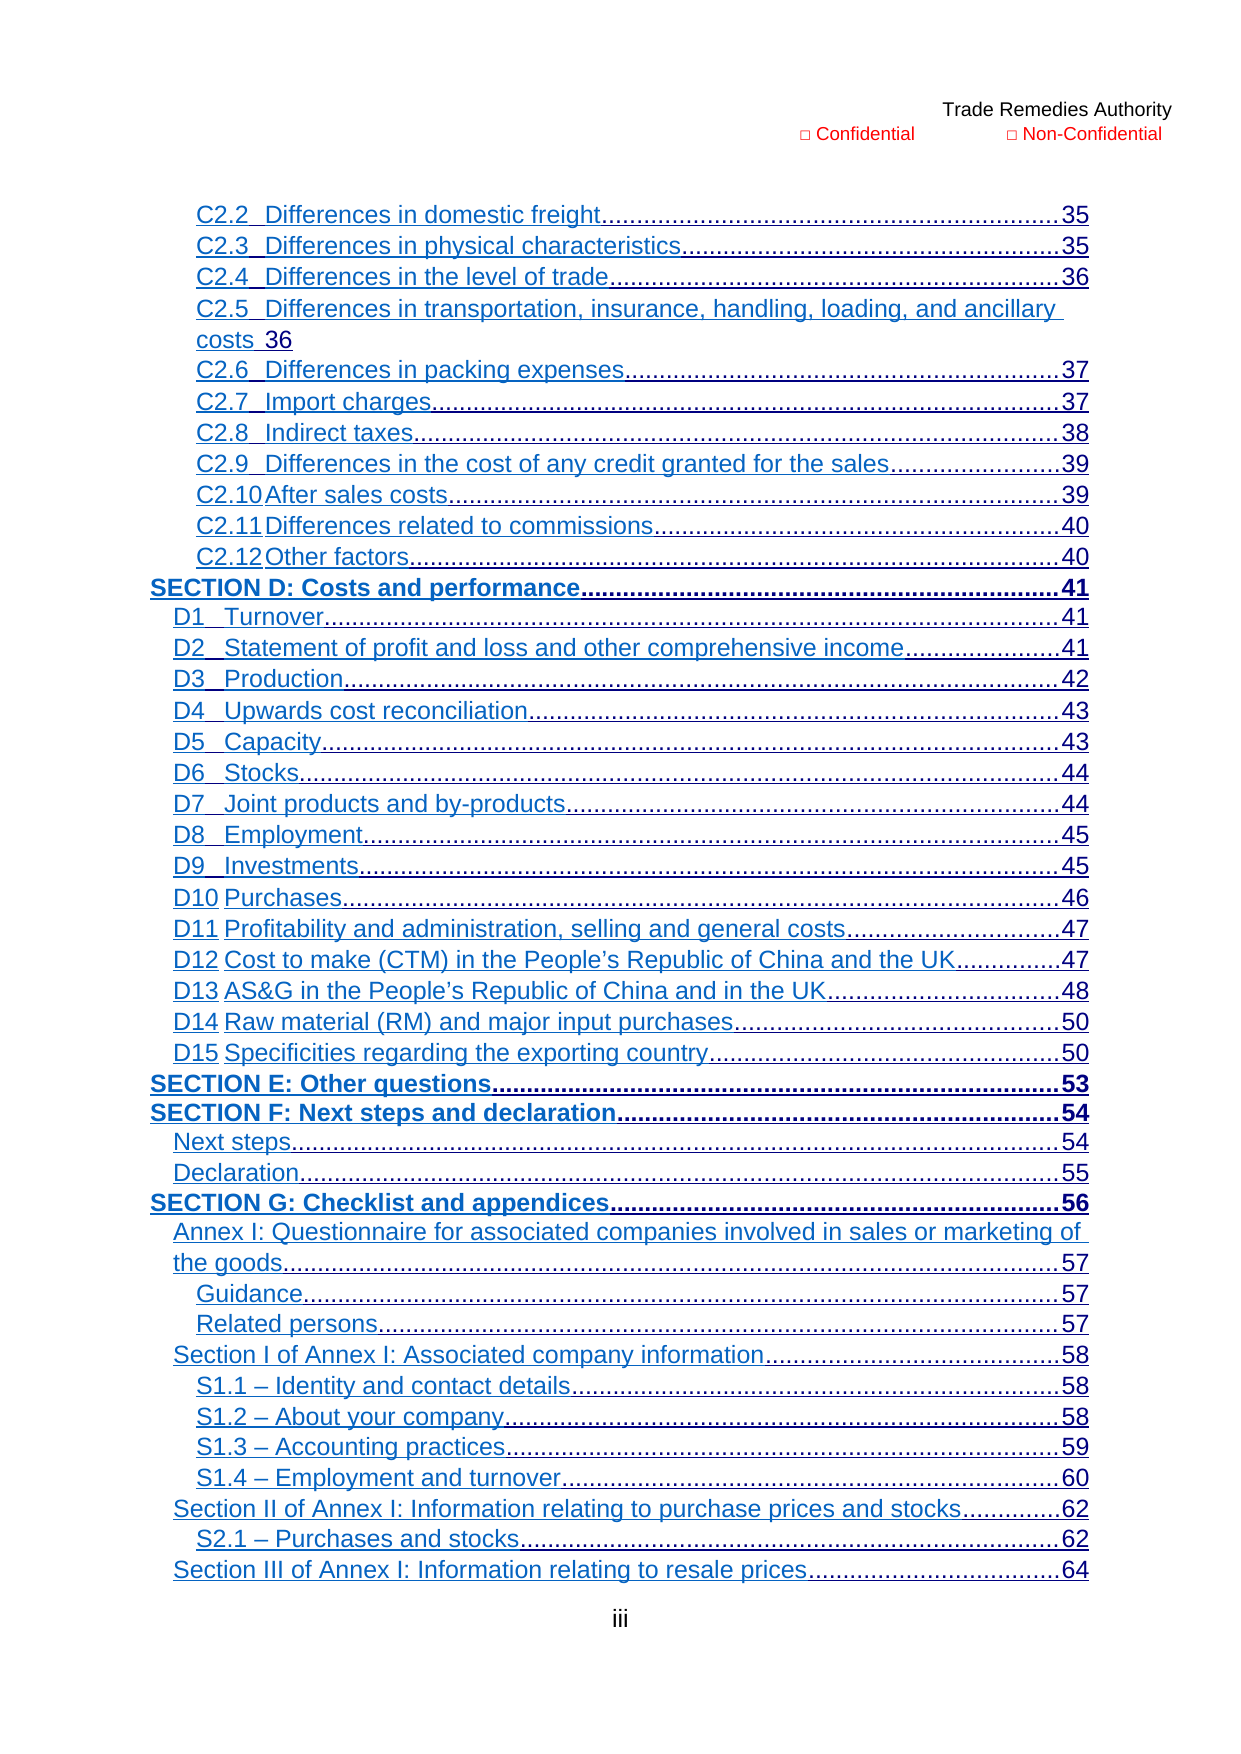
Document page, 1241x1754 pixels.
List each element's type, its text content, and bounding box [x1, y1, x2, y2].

text C2.12 Other factors 40 [196, 542, 1090, 571]
text D5 Capacity 43 [173, 727, 1090, 756]
text S2.1 – Purchases and stocks 62 [196, 1524, 1090, 1553]
text SECTION F: Next steps and declaration 54 [150, 1098, 1090, 1127]
text D1 Turnover 41 [173, 602, 1090, 631]
text C2.11 Differences related to commissions 40 [196, 511, 1090, 540]
text C2.8 Indirect taxes 38 [196, 418, 1090, 447]
text C2.2 Differences in domestic freight 35 [196, 200, 1090, 229]
text S1.1 – Identity and contact details 58 [196, 1371, 1090, 1399]
text Annex I: Questionnaire for associated companies involved in sales or marketing of the goods 57 [173, 1217, 1090, 1277]
text Next steps 54 [173, 1127, 1090, 1156]
text SECTION E: Other questions 53 [150, 1069, 1090, 1098]
text S1.4 – Employment and turnover 60 [196, 1463, 1090, 1492]
text D4 Upwards cost reconciliation 43 [173, 696, 1090, 725]
text Section II of Annex I: Information relating to purchase prices and stocks 62 [173, 1494, 1090, 1522]
text Section III of Annex I: Information relating to resale prices 64 [173, 1555, 1090, 1584]
text C2.4 Differences in the level of trade 36 [196, 262, 1090, 292]
text S1.3 – Accounting practices 59 [196, 1432, 1090, 1461]
text D3 Production 42 [173, 664, 1090, 694]
text Section I of Annex I: Associated company information 58 [173, 1340, 1090, 1369]
text SECTION D: Costs and performance 41 [150, 573, 1090, 602]
text D2 Statement of profit and loss and other comprehensive income 41 [173, 633, 1090, 662]
text D14 Raw material (RM) and major input purchases 50 [173, 1007, 1090, 1036]
text D8 Employment 45 [173, 820, 1090, 849]
text D12 Cost to make (CTM) in the People’s Republic of China and the UK 47 [173, 945, 1090, 974]
text C2.6 Differences in packing expenses 37 [196, 355, 1090, 384]
text C2.7 Import charges 37 [196, 387, 1090, 416]
text Guidance 57 [196, 1278, 1090, 1307]
text C2.5 Differences in transportation, insurance, handling, loading, and ancillary costs 36 [196, 293, 1090, 353]
text SECTION G: Checklist and appendices 56 [150, 1188, 1090, 1217]
text C2.3 Differences in physical characteristics 35 [196, 231, 1090, 260]
text D11 Profitability and administration, selling and general costs 47 [173, 914, 1090, 943]
text D6 Stocks 44 [173, 758, 1090, 787]
text Declaration 55 [173, 1158, 1090, 1186]
text Related persons 57 [196, 1309, 1090, 1338]
text D7 Joint products and by-products 44 [173, 789, 1090, 818]
text D15 Specificities regarding the exporting country 50 [173, 1038, 1090, 1067]
text C2.10 After sales costs 39 [196, 480, 1090, 509]
text C2.9 Differences in the cost of any credit granted for the sales 39 [196, 449, 1090, 478]
text S1.2 – About your company 58 [196, 1401, 1090, 1430]
text D13 AS&G in the People’s Republic of China and in the UK 48 [173, 976, 1090, 1005]
text D10 Purchases 46 [173, 882, 1090, 912]
text D9 Investments 45 [173, 851, 1090, 881]
